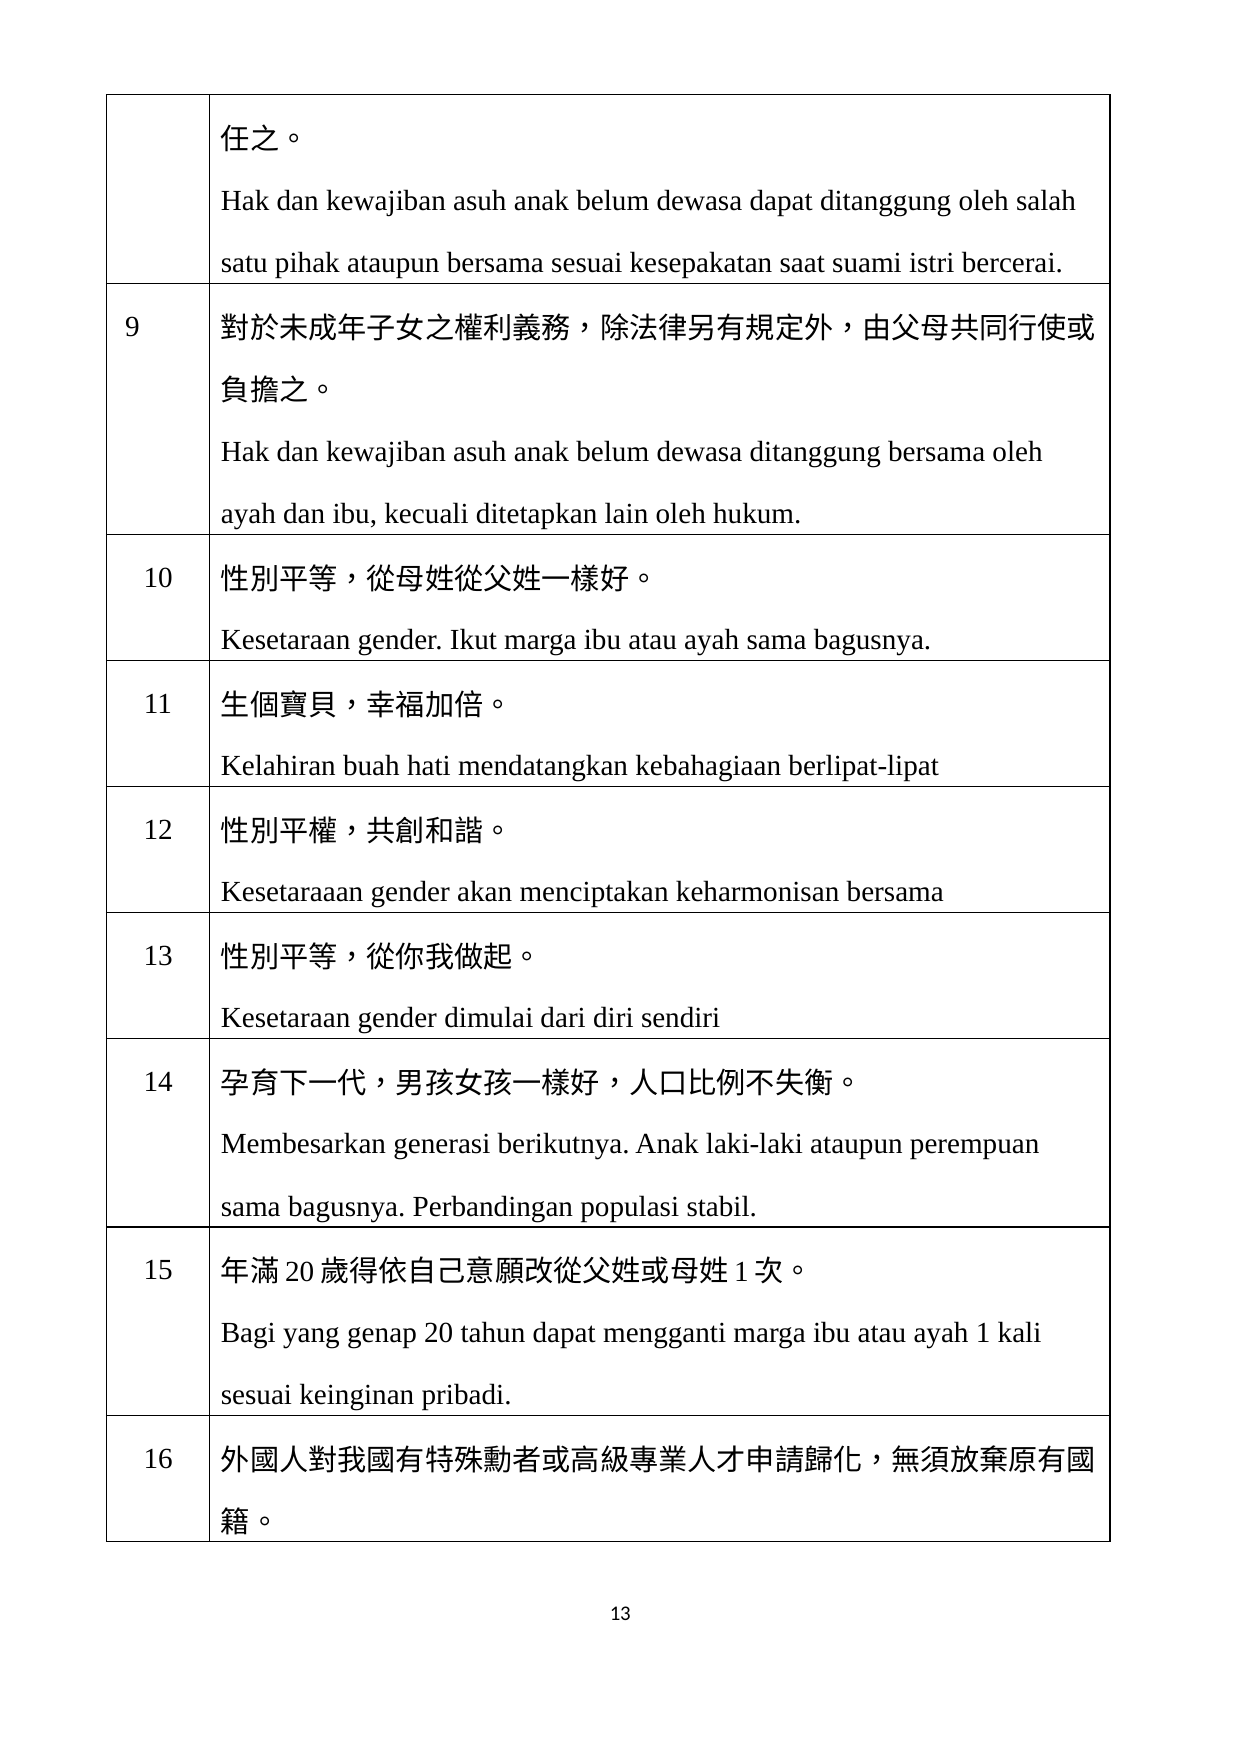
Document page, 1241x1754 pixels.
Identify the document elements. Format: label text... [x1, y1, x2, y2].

table_cell 對於未成年子女之權利義務，除法律另有規定外，由父母共同行使或負擔之。 Hak dan kewajiban asuh anak belum dewasa ditanggung bersama oleh ayah dan ibu, kecuali ditetapkan lain oleh hukum. [210, 284, 1109, 534]
table_cell 14 [107, 1039, 209, 1226]
table_cell 性別平權，共創和諧。 Kesetaraaan gender akan menciptakan keharmonisan bersama [210, 787, 1109, 912]
table_cell [107, 95, 209, 283]
table_cell 生個寶貝，幸福加倍。 Kelahiran buah hati mendatangkan kebahagiaan berlipat-lipat [210, 661, 1109, 786]
table_cell 性別平等，從你我做起。 Kesetaraan gender dimulai dari diri sendiri [210, 913, 1109, 1038]
table_cell 12 [107, 787, 209, 912]
table_cell 11 [107, 661, 209, 786]
table_cell 13 [107, 913, 209, 1038]
table_cell 年滿20歲得依自己意願改從父姓或母姓1次。 Bagi yang genap 20 tahun dapat mengganti marga ibu atau ayah 1 kali sesuai keinginan pribadi. [210, 1228, 1109, 1415]
table_cell 任之。 Hak dan kewajiban asuh anak belum dewasa dapat ditanggung oleh salah satu pihak ataupun bersama sesuai kesepakatan saat suami istri bercerai. [210, 95, 1109, 283]
table_cell 孕育下一代，男孩女孩一樣好，人口比例不失衡。 Membesarkan generasi berikutnya. Anak laki-laki ataupun perempuan sama bagusnya. Perbandingan populasi stabil. [210, 1039, 1109, 1226]
table_cell 10 [107, 535, 209, 660]
table_cell 外國人對我國有特殊勳者或高級專業人才申請歸化，無須放棄原有國 籍。 [210, 1416, 1109, 1541]
table_cell 15 [107, 1228, 209, 1415]
table_cell 16 [107, 1416, 209, 1541]
table_cell 性別平等，從母姓從父姓一樣好。 Kesetaraan gender. Ikut marga ibu atau ayah sama bagusnya. [210, 535, 1109, 660]
table_cell 9 [107, 284, 209, 534]
